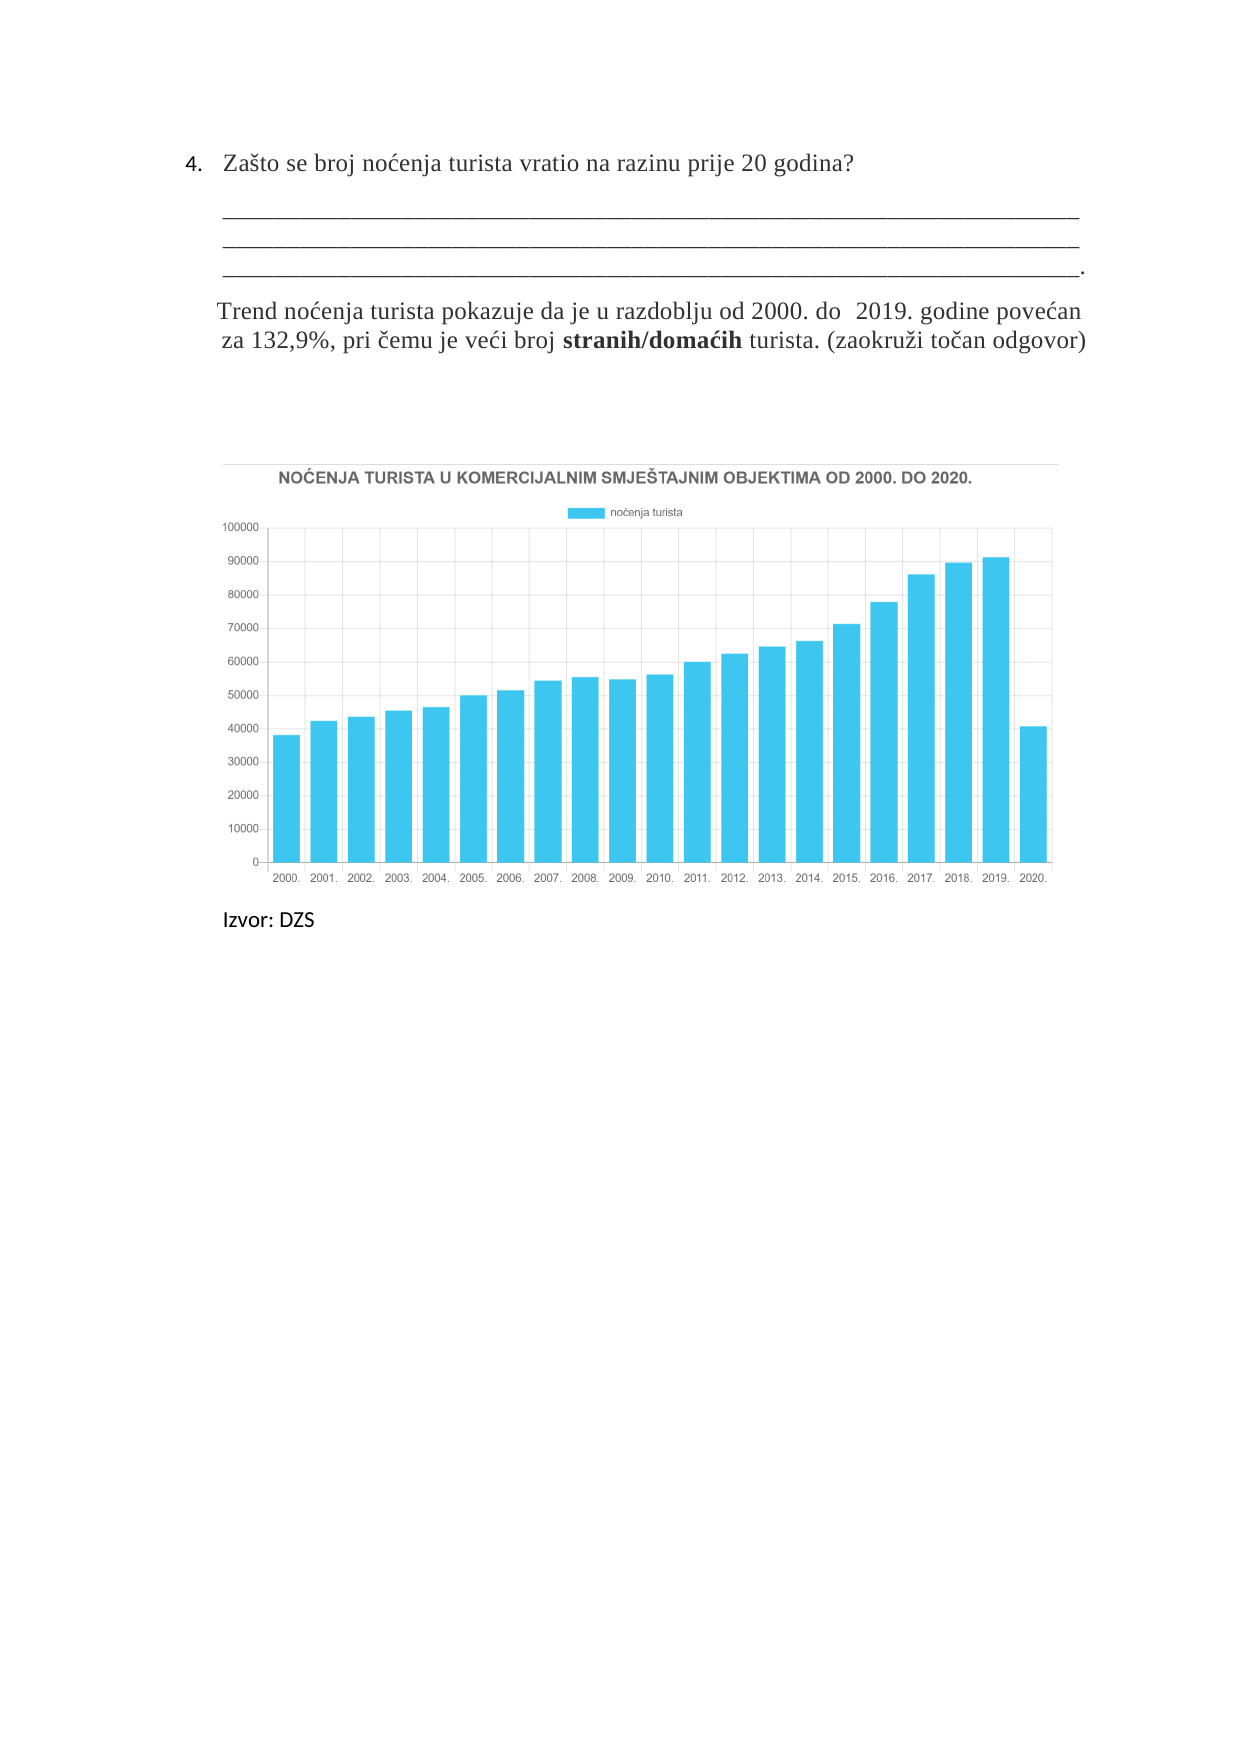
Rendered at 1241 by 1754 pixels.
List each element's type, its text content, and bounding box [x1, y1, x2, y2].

text Izvor: DZS [223, 905, 1093, 933]
list Zašto se broj noćenja turista vratio na razinu prije 20 godina? [185, 148, 1093, 177]
text Trend noćenja turista pokazuje da je u razdoblju od 2000. do 2019. godine povećan za 132,9%, pri čemu je veći broj stranih/domaćih turista. (zaokruži točan odgovor) [148, 296, 1093, 354]
text _________________________________________________________________________________________________________________________________________________________________________________________________________. [223, 193, 1093, 279]
